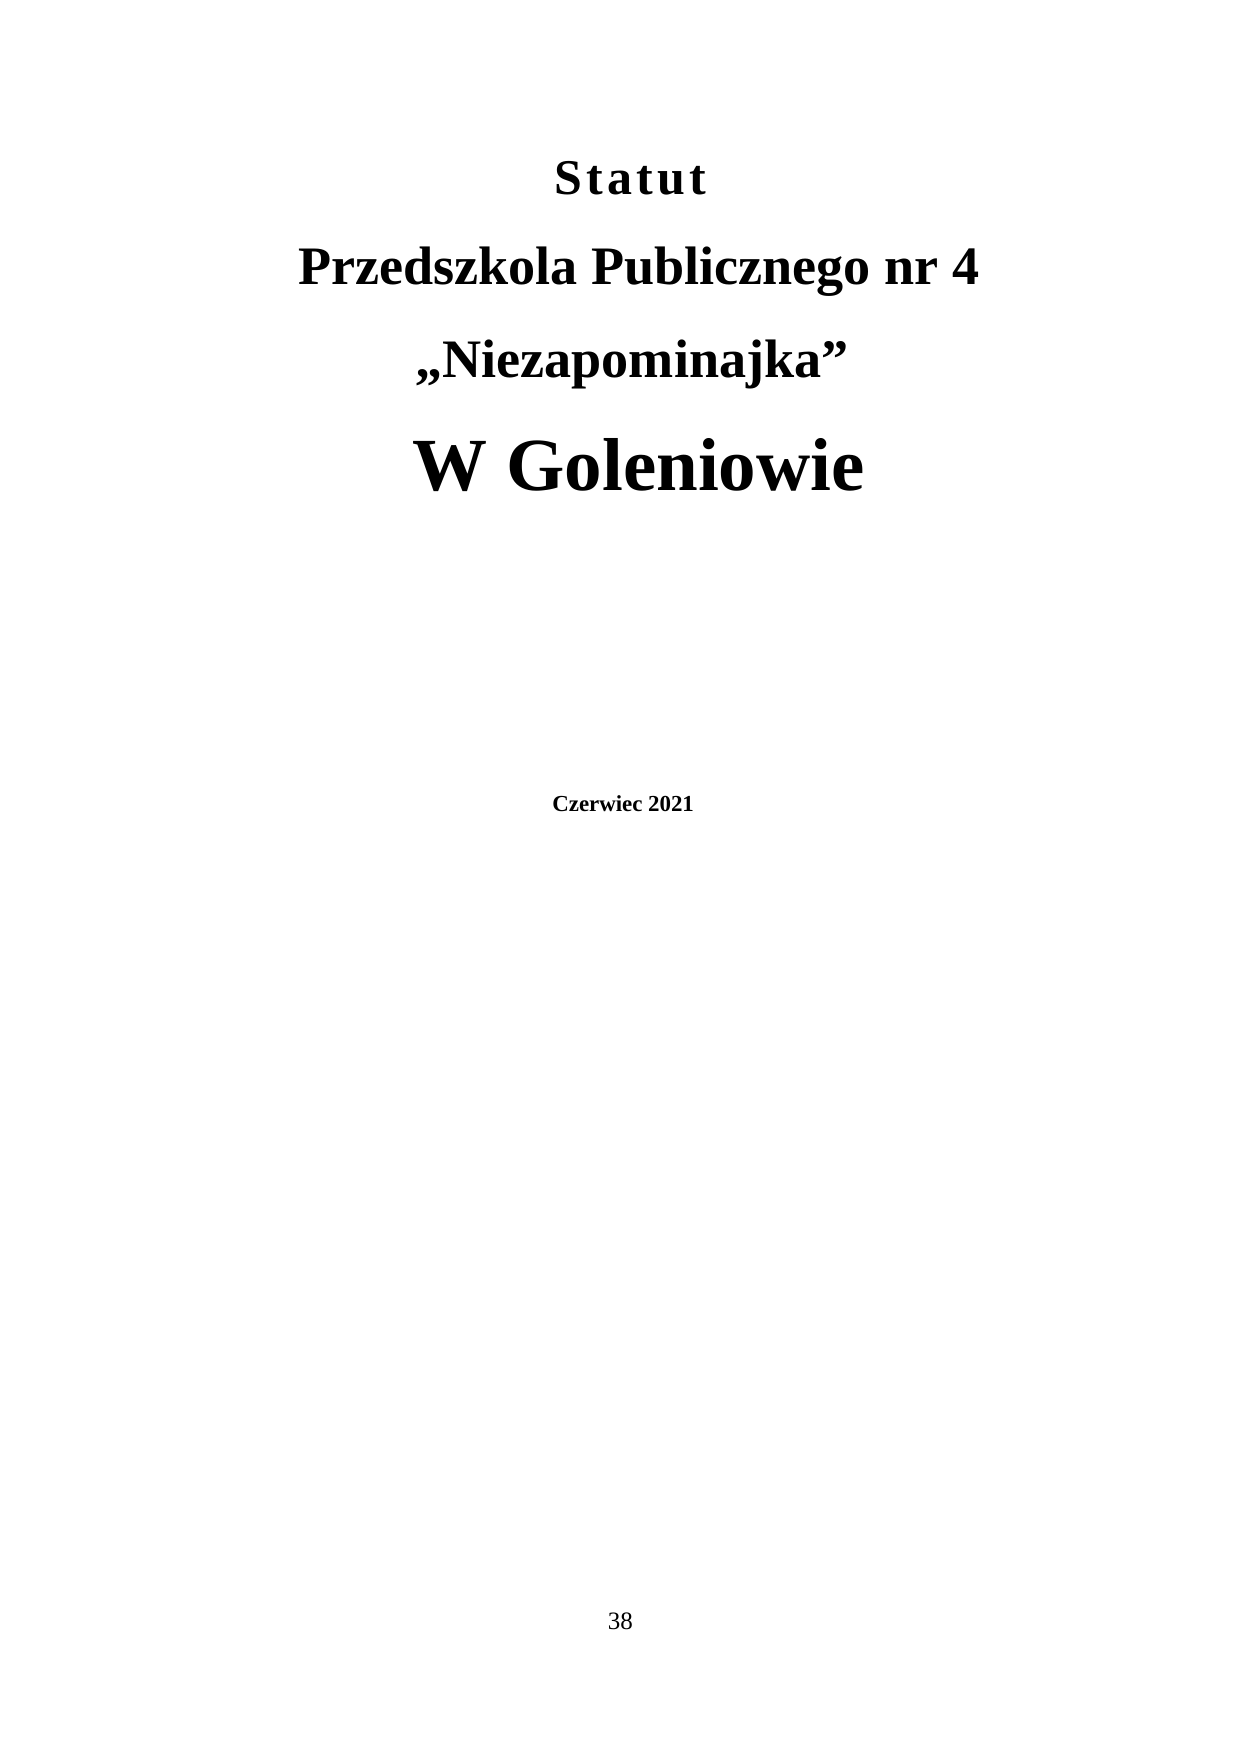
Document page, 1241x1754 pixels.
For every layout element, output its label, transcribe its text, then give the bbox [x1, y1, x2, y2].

text Czerwiec 2021 [148, 790, 1093, 817]
subtitle Statut [148, 148, 1093, 205]
subtitle „Niezapominajka” [148, 327, 1093, 389]
subtitle Przedszkola Publicznego nr 4 [148, 234, 1093, 296]
subtitle W Goleniowie [148, 421, 1093, 507]
